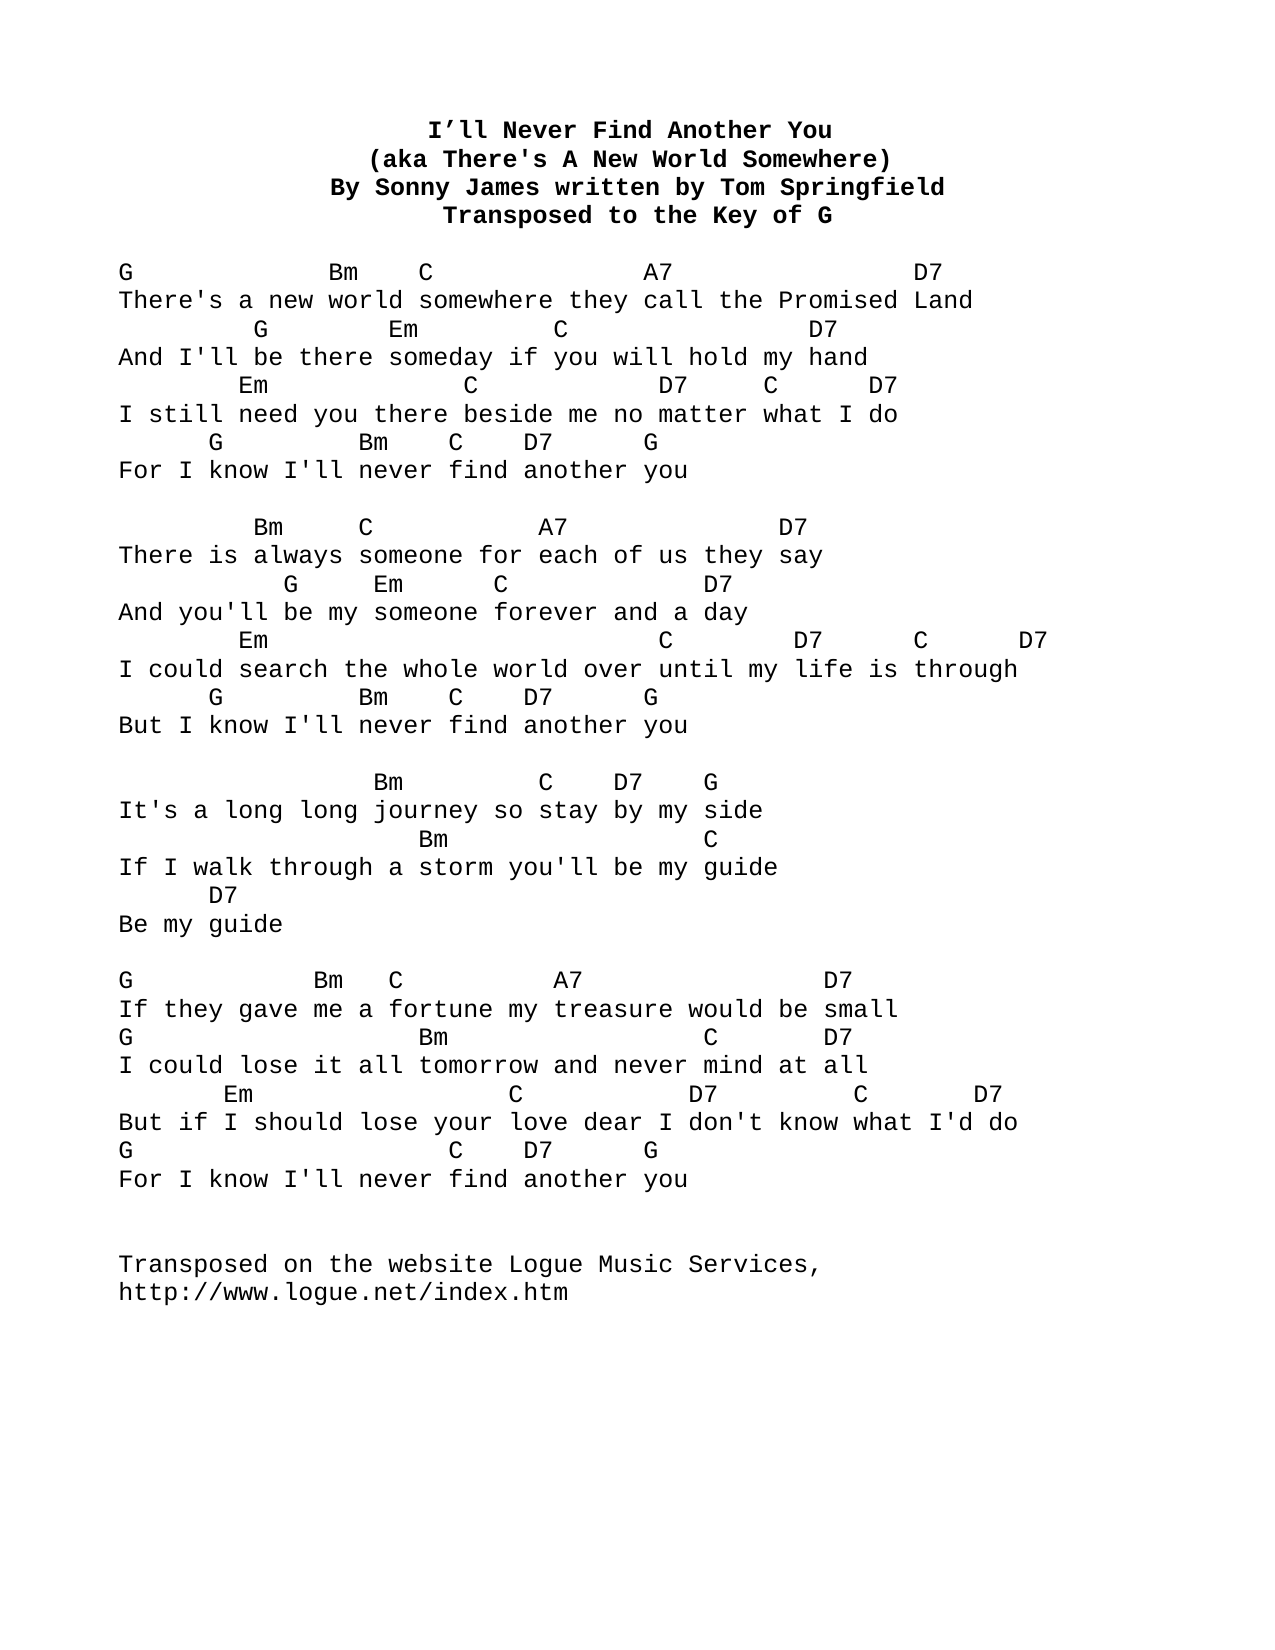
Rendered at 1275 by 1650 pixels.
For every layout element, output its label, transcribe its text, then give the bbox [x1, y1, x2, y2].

text If they gave me a fortune my treasure would be small [118, 996, 1157, 1025]
text G Bm C D7 [118, 1025, 1157, 1053]
text G Em C D7 [118, 316, 1157, 345]
text Bm C A7 D7 [118, 515, 1157, 543]
text Bm C [118, 826, 1157, 855]
text Transposed to the Key of G [118, 203, 1157, 231]
text G Bm C D7 G [118, 685, 1157, 713]
text For I know I'll never find another you [118, 1166, 1157, 1195]
text I’ll Never Find Another You [118, 118, 1157, 146]
text But I know I'll never find another you [118, 713, 1157, 741]
text There's a new world somewhere they call the Promised Land [118, 288, 1157, 316]
text G Bm C A7 D7 [118, 260, 1157, 288]
text By Sonny James written by Tom Springfield [118, 175, 1157, 203]
text Em C D7 C D7 [118, 373, 1157, 401]
text If I walk through a storm you'll be my guide [118, 855, 1157, 883]
text It's a long long journey so stay by my side [118, 798, 1157, 826]
text I could lose it all tomorrow and never mind at all [118, 1053, 1157, 1081]
text G C D7 G [118, 1138, 1157, 1166]
text (aka There's A New World Somewhere) [118, 146, 1157, 175]
text Transposed on the website Logue Music Services, http://www.logue.net/index.htm [118, 1251, 1157, 1308]
text Em C D7 C D7 [118, 628, 1157, 656]
text And you'll be my someone forever and a day [118, 600, 1157, 628]
text Em C D7 C D7 [118, 1081, 1157, 1110]
text Bm C D7 G [118, 770, 1157, 798]
text G Em C D7 [118, 571, 1157, 600]
text But if I should lose your love dear I don't know what I'd do [118, 1110, 1157, 1138]
text I could search the whole world over until my life is through [118, 656, 1157, 685]
text G Bm C A7 D7 [118, 968, 1157, 996]
text G Bm C D7 G [118, 430, 1157, 458]
text There is always someone for each of us they say [118, 543, 1157, 571]
text Be my guide [118, 911, 1157, 940]
text And I'll be there someday if you will hold my hand [118, 345, 1157, 373]
text D7 [118, 883, 1157, 911]
text For I know I'll never find another you [118, 458, 1157, 486]
text I still need you there beside me no matter what I do [118, 401, 1157, 430]
